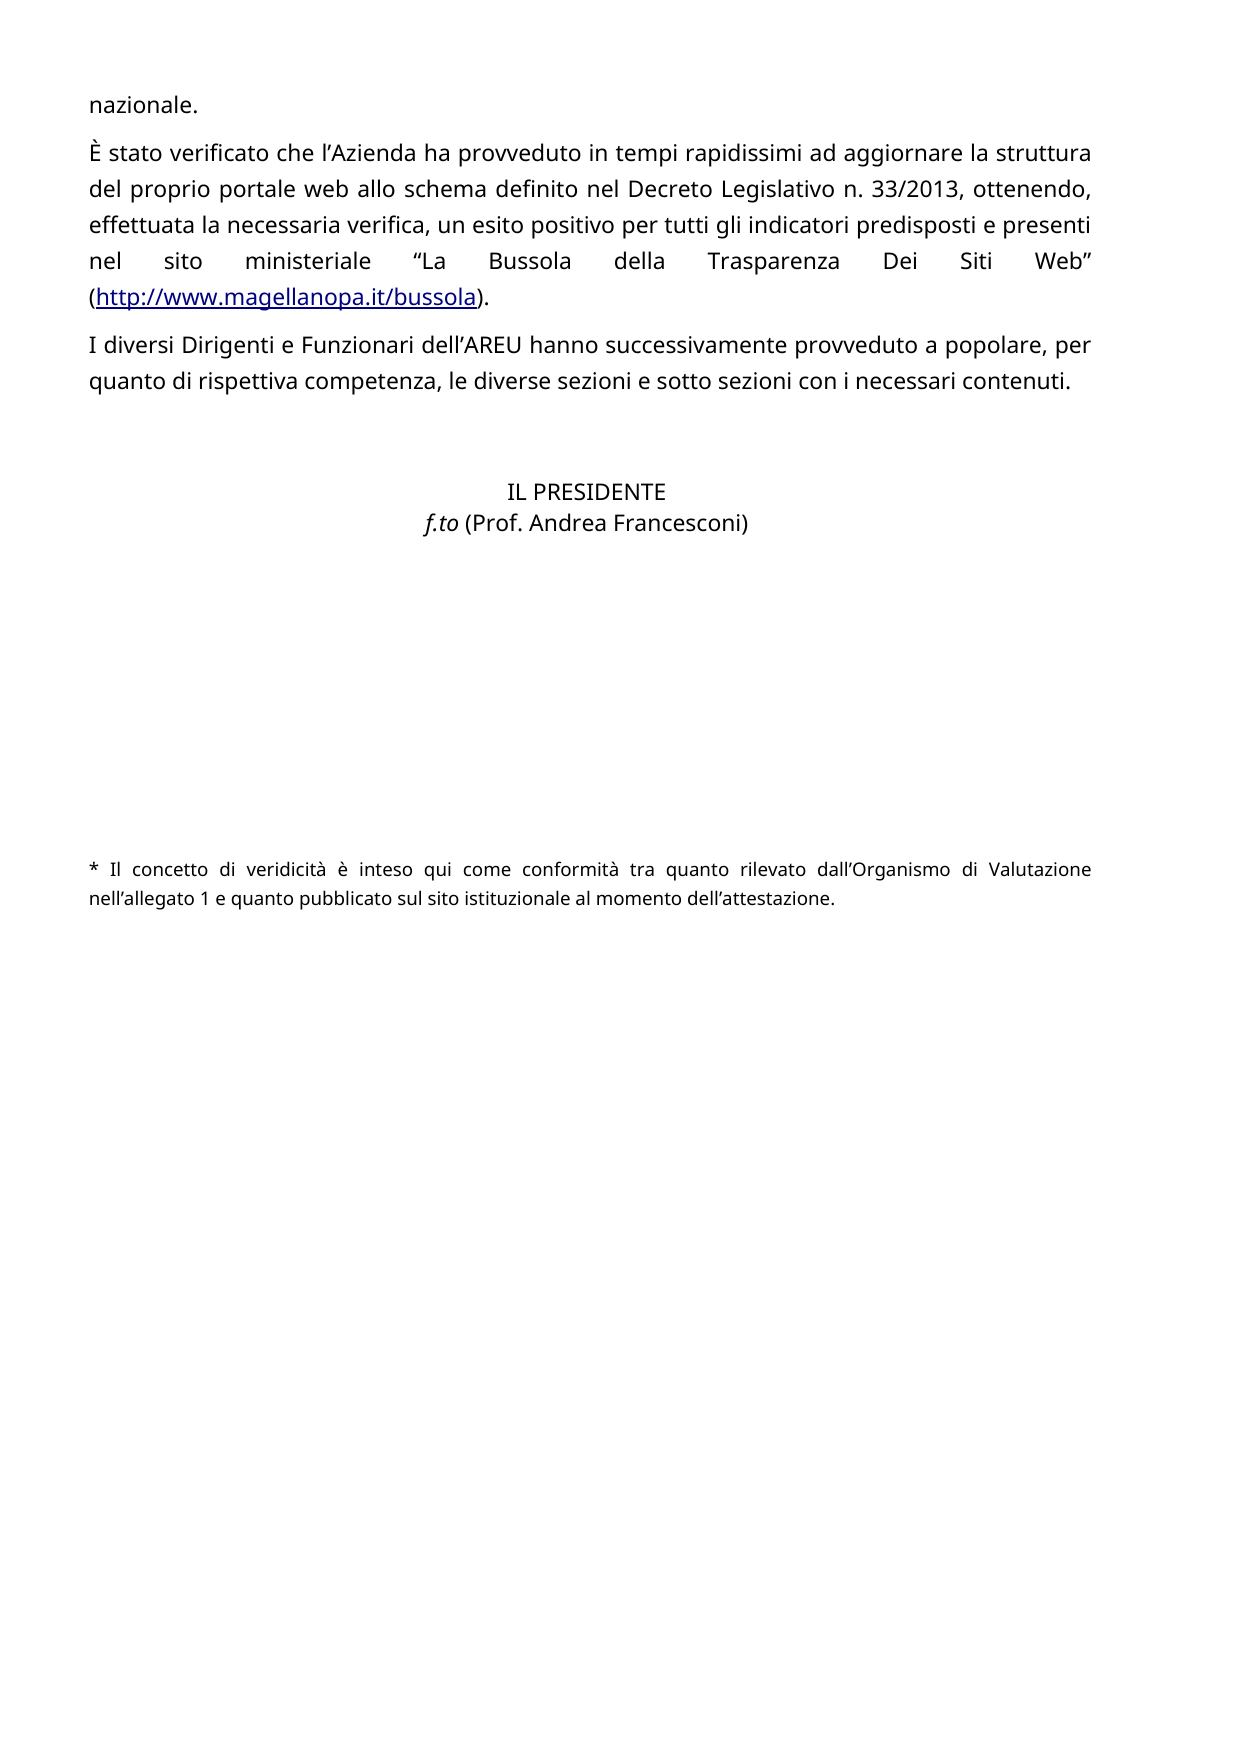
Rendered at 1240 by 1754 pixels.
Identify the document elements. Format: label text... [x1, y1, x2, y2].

text nazionale. [89, 89, 1092, 120]
text IL PRESIDENTE [89, 476, 1085, 507]
text * Il concetto di veridicità è inteso qui come conformità tra quanto rilevato dall’Organismo di Valutazione nell’allegato 1 e quanto pubblicato sul sito istituzionale al momento dell’attestazione. [89, 856, 1092, 911]
text I diversi Dirigenti e Funzionari dell’AREU hanno successivamente provveduto a popolare, per quanto di rispettiva competenza, le diverse sezioni e sotto sezioni con i necessari contenuti. [89, 329, 1092, 396]
text È stato verificato che l’Azienda ha provveduto in tempi rapidissimi ad aggiornare la struttura del proprio portale web allo schema definito nel Decreto Legislativo n. 33/2013, ottenendo, effettuata la necessaria verifica, un esito positivo per tutti gli indicatori predisposti e presenti nel sito ministeriale “La Bussola della Trasparenza Dei Siti Web” (http://www.magellanopa.it/bussola). [89, 137, 1092, 312]
text f.to (Prof. Andrea Francesconi) [89, 507, 1085, 539]
